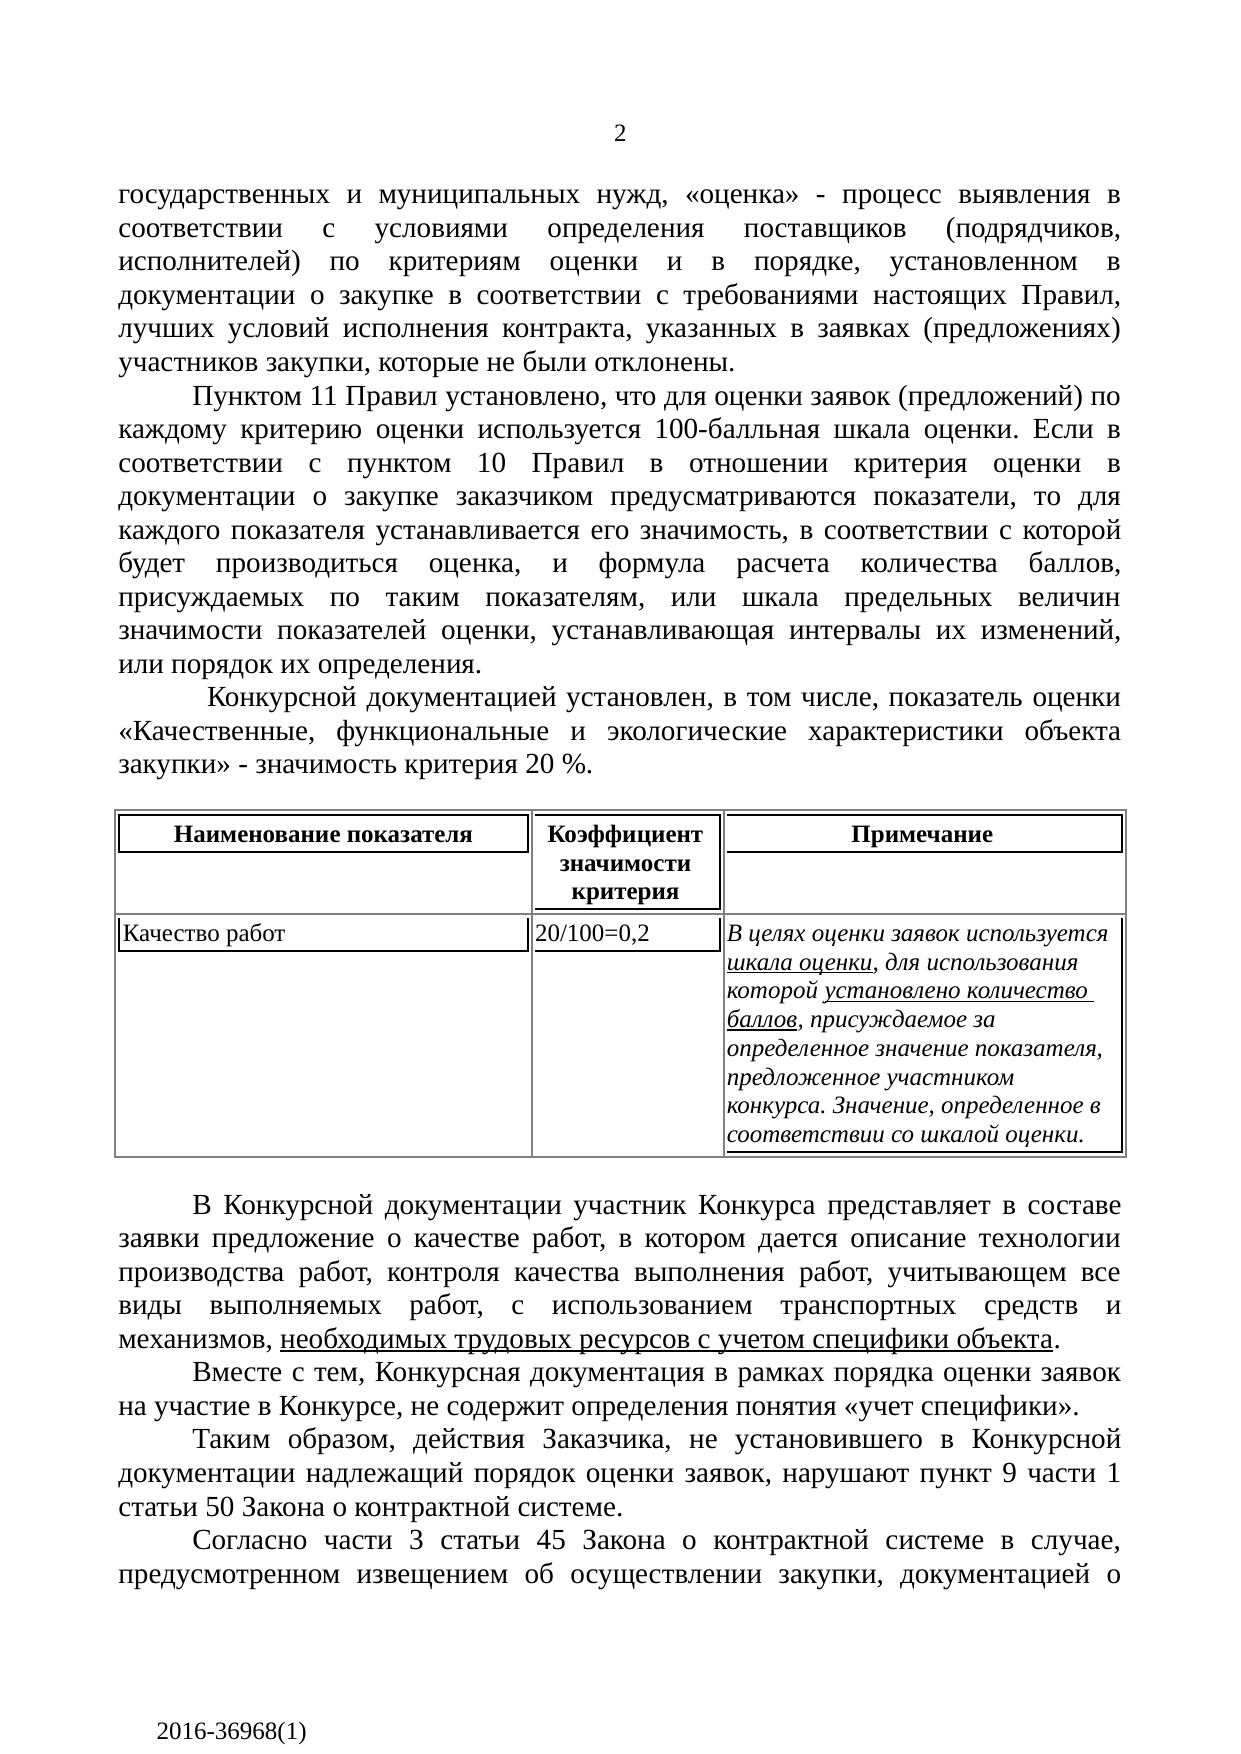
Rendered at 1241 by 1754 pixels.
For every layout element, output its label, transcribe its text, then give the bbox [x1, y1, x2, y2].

text Вместе с тем, Конкурсная документация в рамках порядка оценки заявок на участие в Конкурсе, не содержит определения понятия «учет специфики». [118, 1354, 1122, 1422]
table_header Наименование показателя [116, 811, 531, 913]
table_header Примечание [725, 811, 1125, 913]
text Таким образом, действия Заказчика, не установившего в Конкурсной документации надлежащий порядок оценки заявок, нарушают пункт 9 части 1 статьи 50 Закона о контрактной системе. [118, 1422, 1122, 1522]
table_cell Качество работ [116, 915, 531, 1156]
text Конкурсной документацией установлен, в том числе, показатель оценки «Качественные, функциональные и экологические характеристики объекта закупки» - значимость критерия 20 %. [118, 679, 1122, 780]
text Согласно части 3 статьи 45 Закона о контрактной системе в случае, предусмотренном извещением об осуществлении закупки, документацией о [118, 1522, 1122, 1589]
text Пунктом 11 Правил установлено, что для оценки заявок (предложений) по каждому критерию оценки используется 100-балльная шкала оценки. Если в соответствии с пунктом 10 Правил в отношении критерия оценки в документации о закупке заказчиком предусматриваются показатели, то для каждого показателя устанавливается его значимость, в соответствии с которой будет производиться оценка, и формула расчета количества баллов, присуждаемых по таким показателям, или шкала предельных величин значимости показателей оценки, устанавливающая интервалы их изменений, или порядок их определения. [118, 378, 1122, 679]
table_cell 20/100=0,2 [533, 915, 723, 1156]
text государственных и муниципальных нужд, «оценка» - процесс выявления в соответствии с условиями определения поставщиков (подрядчиков, исполнителей) по критериям оценки и в порядке, установленном в документации о закупке в соответствии с требованиями настоящих Правил, лучших условий исполнения контракта, указанных в заявках (предложениях) участников закупки, которые не были отклонены. [118, 176, 1122, 378]
text В Конкурсной документации участник Конкурса представляет в составе заявки предложение о качестве работ, в котором дается описание технологии производства работ, контроля качества выполнения работ, учитывающем все виды выполняемых работ, с использованием транспортных средств и механизмов, необходимых трудовых ресурсов с учетом специфики объекта. [118, 1187, 1122, 1354]
table_header Коэффициент значимости критерия [533, 811, 723, 913]
table_cell В целях оценки заявок используется шкала оценки, для использования которой установлено количество баллов, присуждаемое за определенное значение показателя, предложенное участником конкурса. Значение, определенное в соответствии со шкалой оценки. [725, 915, 1125, 1156]
